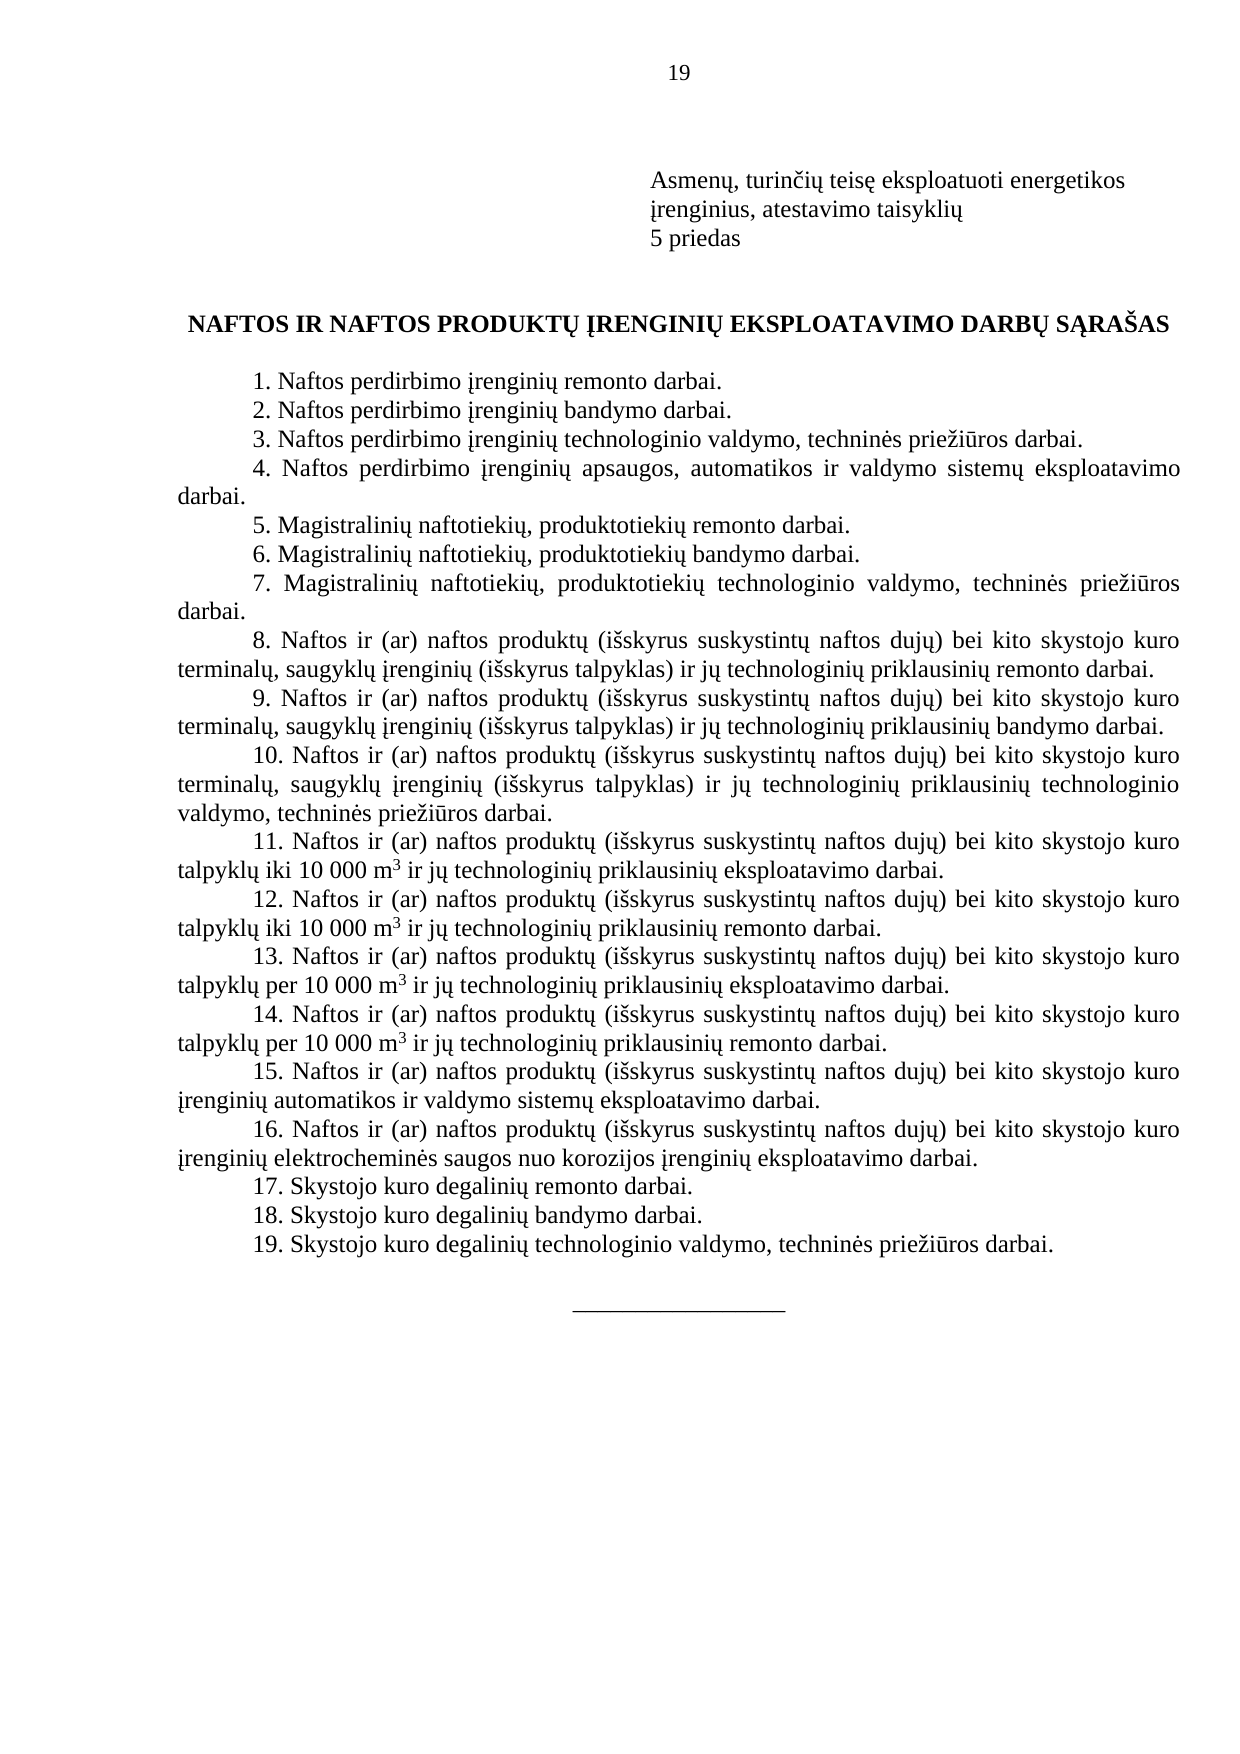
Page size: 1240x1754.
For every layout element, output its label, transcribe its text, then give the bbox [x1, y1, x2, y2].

text 17. Skystojo kuro degalinių remonto darbai. [177, 1171, 1181, 1200]
text 12. Naftos ir (ar) naftos produktų (išskyrus suskystintų naftos dujų) bei kito skystojo kuro talpyklų iki 10 000 m3 ir jų technologinių priklausinių remonto darbai. [177, 884, 1181, 941]
text 16. Naftos ir (ar) naftos produktų (išskyrus suskystintų naftos dujų) bei kito skystojo kuro įrenginių elektrocheminės saugos nuo korozijos įrenginių eksploatavimo darbai. [177, 1114, 1181, 1171]
text 19. Skystojo kuro degalinių technologinio valdymo, techninės priežiūros darbai. [177, 1229, 1181, 1258]
text 6. Magistralinių naftotiekių, produktotiekių bandymo darbai. [177, 539, 1181, 568]
text 3. Naftos perdirbimo įrenginių technologinio valdymo, techninės priežiūros darbai. [177, 424, 1181, 453]
text 1. Naftos perdirbimo įrenginių remonto darbai. [177, 366, 1181, 395]
text 11. Naftos ir (ar) naftos produktų (išskyrus suskystintų naftos dujų) bei kito skystojo kuro talpyklų iki 10 000 m3 ir jų technologinių priklausinių eksploatavimo darbai. [177, 826, 1181, 884]
text 7. Magistralinių naftotiekių, produktotiekių technologinio valdymo, techninės priežiūros darbai. [177, 568, 1181, 625]
text 10. Naftos ir (ar) naftos produktų (išskyrus suskystintų naftos dujų) bei kito skystojo kuro terminalų, saugyklų įrenginių (išskyrus talpyklas) ir jų technologinių priklausinių technologinio valdymo, techninės priežiūros darbai. [177, 740, 1181, 826]
text 5. Magistralinių naftotiekių, produktotiekių remonto darbai. [177, 510, 1181, 539]
text 14. Naftos ir (ar) naftos produktų (išskyrus suskystintų naftos dujų) bei kito skystojo kuro talpyklų per 10 000 m3 ir jų technologinių priklausinių remonto darbai. [177, 999, 1181, 1056]
text 5 priedas [177, 223, 1181, 251]
text 2. Naftos perdirbimo įrenginių bandymo darbai. [177, 395, 1181, 424]
text Naftos ir naftos produktų įrenginių eksploatavimo DARBŲ SąRAšAS [177, 309, 1181, 338]
text 13. Naftos ir (ar) naftos produktų (išskyrus suskystintų naftos dujų) bei kito skystojo kuro talpyklų per 10 000 m3 ir jų technologinių priklausinių eksploatavimo darbai. [177, 941, 1181, 999]
text 15. Naftos ir (ar) naftos produktų (išskyrus suskystintų naftos dujų) bei kito skystojo kuro įrenginių automatikos ir valdymo sistemų eksploatavimo darbai. [177, 1056, 1181, 1114]
text 8. Naftos ir (ar) naftos produktų (išskyrus suskystintų naftos dujų) bei kito skystojo kuro terminalų, saugyklų įrenginių (išskyrus talpyklas) ir jų technologinių priklausinių remonto darbai. [177, 625, 1181, 683]
text 9. Naftos ir (ar) naftos produktų (išskyrus suskystintų naftos dujų) bei kito skystojo kuro terminalų, saugyklų įrenginių (išskyrus talpyklas) ir jų technologinių priklausinių bandymo darbai. [177, 683, 1181, 740]
text 18. Skystojo kuro degalinių bandymo darbai. [177, 1200, 1181, 1229]
text _________________ [177, 1286, 1181, 1315]
text 4. Naftos perdirbimo įrenginių apsaugos, automatikos ir valdymo sistemų eksploatavimo darbai. [177, 453, 1181, 510]
text Asmenų, turinčių teisę eksploatuoti energetikos [177, 165, 1181, 194]
text įrenginius, atestavimo taisyklių [177, 194, 1181, 223]
